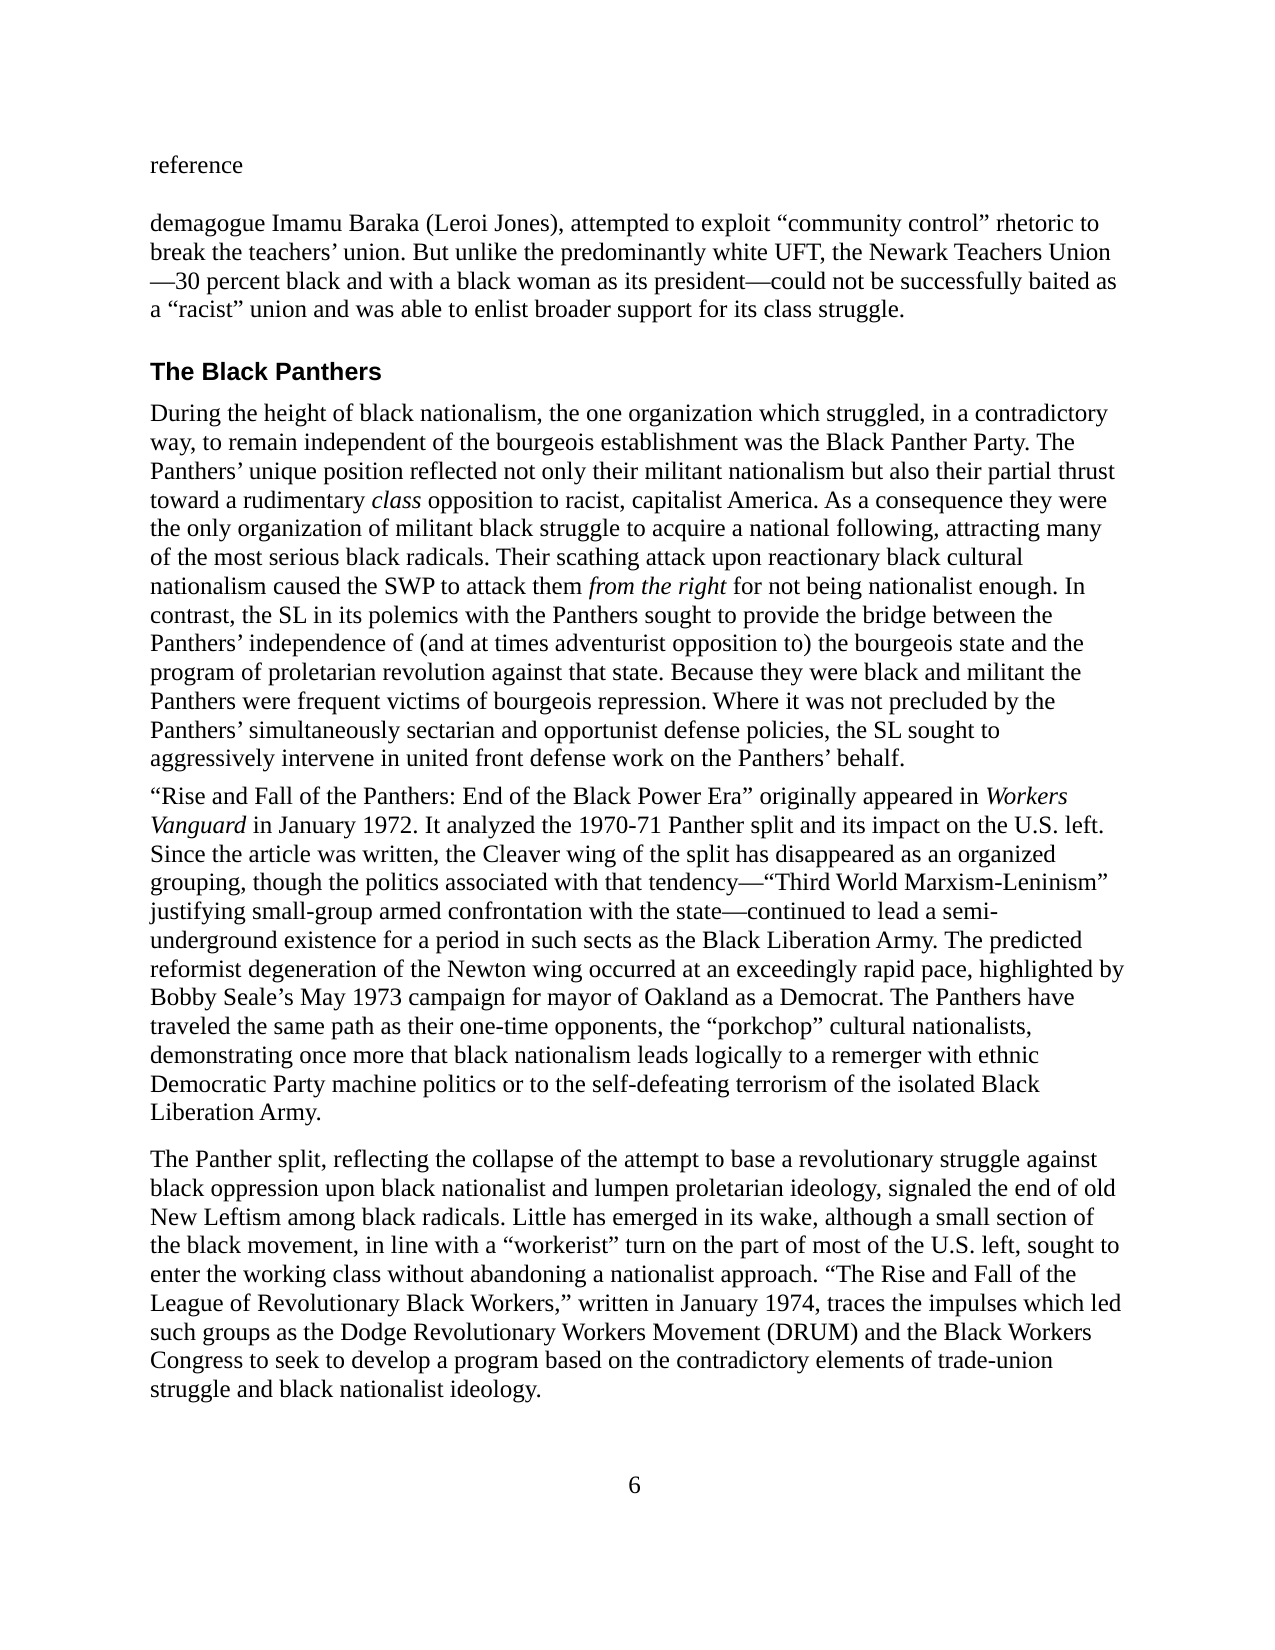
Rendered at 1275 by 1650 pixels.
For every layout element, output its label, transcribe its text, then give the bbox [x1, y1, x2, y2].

text The Panther split, reflecting the collapse of the attempt to base a revolutionary struggle against black oppression upon black nationalist and lumpen proletarian ideology, signaled the end of old New Leftism among black radicals. Little has emerged in its wake, although a small section of the black movement, in line with a “workerist” turn on the part of most of the U.S. left, sought to enter the working class without abandoning a nationalist approach. “The Rise and Fall of the League of Revolutionary Black Workers,” written in January 1974, traces the impulses which led such groups as the Dodge Revolutionary Workers Movement (DRUM) and the Black Workers Congress to seek to develop a program based on the contradictory elements of trade-union struggle and black nationalist ideology. [150, 1144, 1125, 1403]
text “Rise and Fall of the Panthers: End of the Black Power Era” originally appeared in Workers Vanguard in January 1972. It analyzed the 1970-71 Panther split and its impact on the U.S. left. Since the article was written, the Cleaver wing of the split has disappeared as an organized grouping, though the politics associated with that tendency—“Third World Marxism-Leninism” justifying small-group armed confrontation with the state—continued to lead a semi-underground existence for a period in such sects as the Black Liberation Army. The predicted reformist degeneration of the Newton wing occurred at an exceedingly rapid pace, highlighted by Bobby Seale’s May 1973 campaign for mayor of Oakland as a Democrat. The Panthers have traveled the same path as their one-time opponents, the “porkchop” cultural nationalists, demonstrating once more that black nationalism leads logically to a remerger with ethnic Democratic Party machine politics or to the self-defeating terrorism of the isolated Black Liberation Army. [150, 781, 1125, 1126]
text demagogue Imamu Baraka (Leroi Jones), attempted to exploit “community control” rhetoric to break the teachers’ union. But unlike the predominantly white UFT, the Newark Teachers Union—30 percent black and with a black woman as its president—could not be successfully baited as a “racist” union and was able to enlist broader support for its class struggle. [150, 208, 1125, 323]
subtitle The Black Panthers [150, 357, 1125, 386]
text During the height of black nationalism, the one organization which struggled, in a contradictory way, to remain independent of the bourgeois establishment was the Black Panther Party. The Panthers’ unique position reflected not only their militant nationalism but also their partial thrust toward a rudimentary class opposition to racist, capitalist America. As a consequence they were the only organization of militant black struggle to acquire a national following, attracting many of the most serious black radicals. Their scathing attack upon reactionary black cultural nationalism caused the SWP to attack them from the right for not being nationalist enough. In contrast, the SL in its polemics with the Panthers sought to provide the bridge between the Panthers’ independence of (and at times adventurist opposition to) the bourgeois state and the program of proletarian revolution against that state. Because they were black and militant the Panthers were frequent victims of bourgeois repression. Where it was not precluded by the Panthers’ simultaneously sectarian and opportunist defense policies, the SL sought to aggressively intervene in united front defense work on the Panthers’ behalf. [150, 398, 1125, 772]
